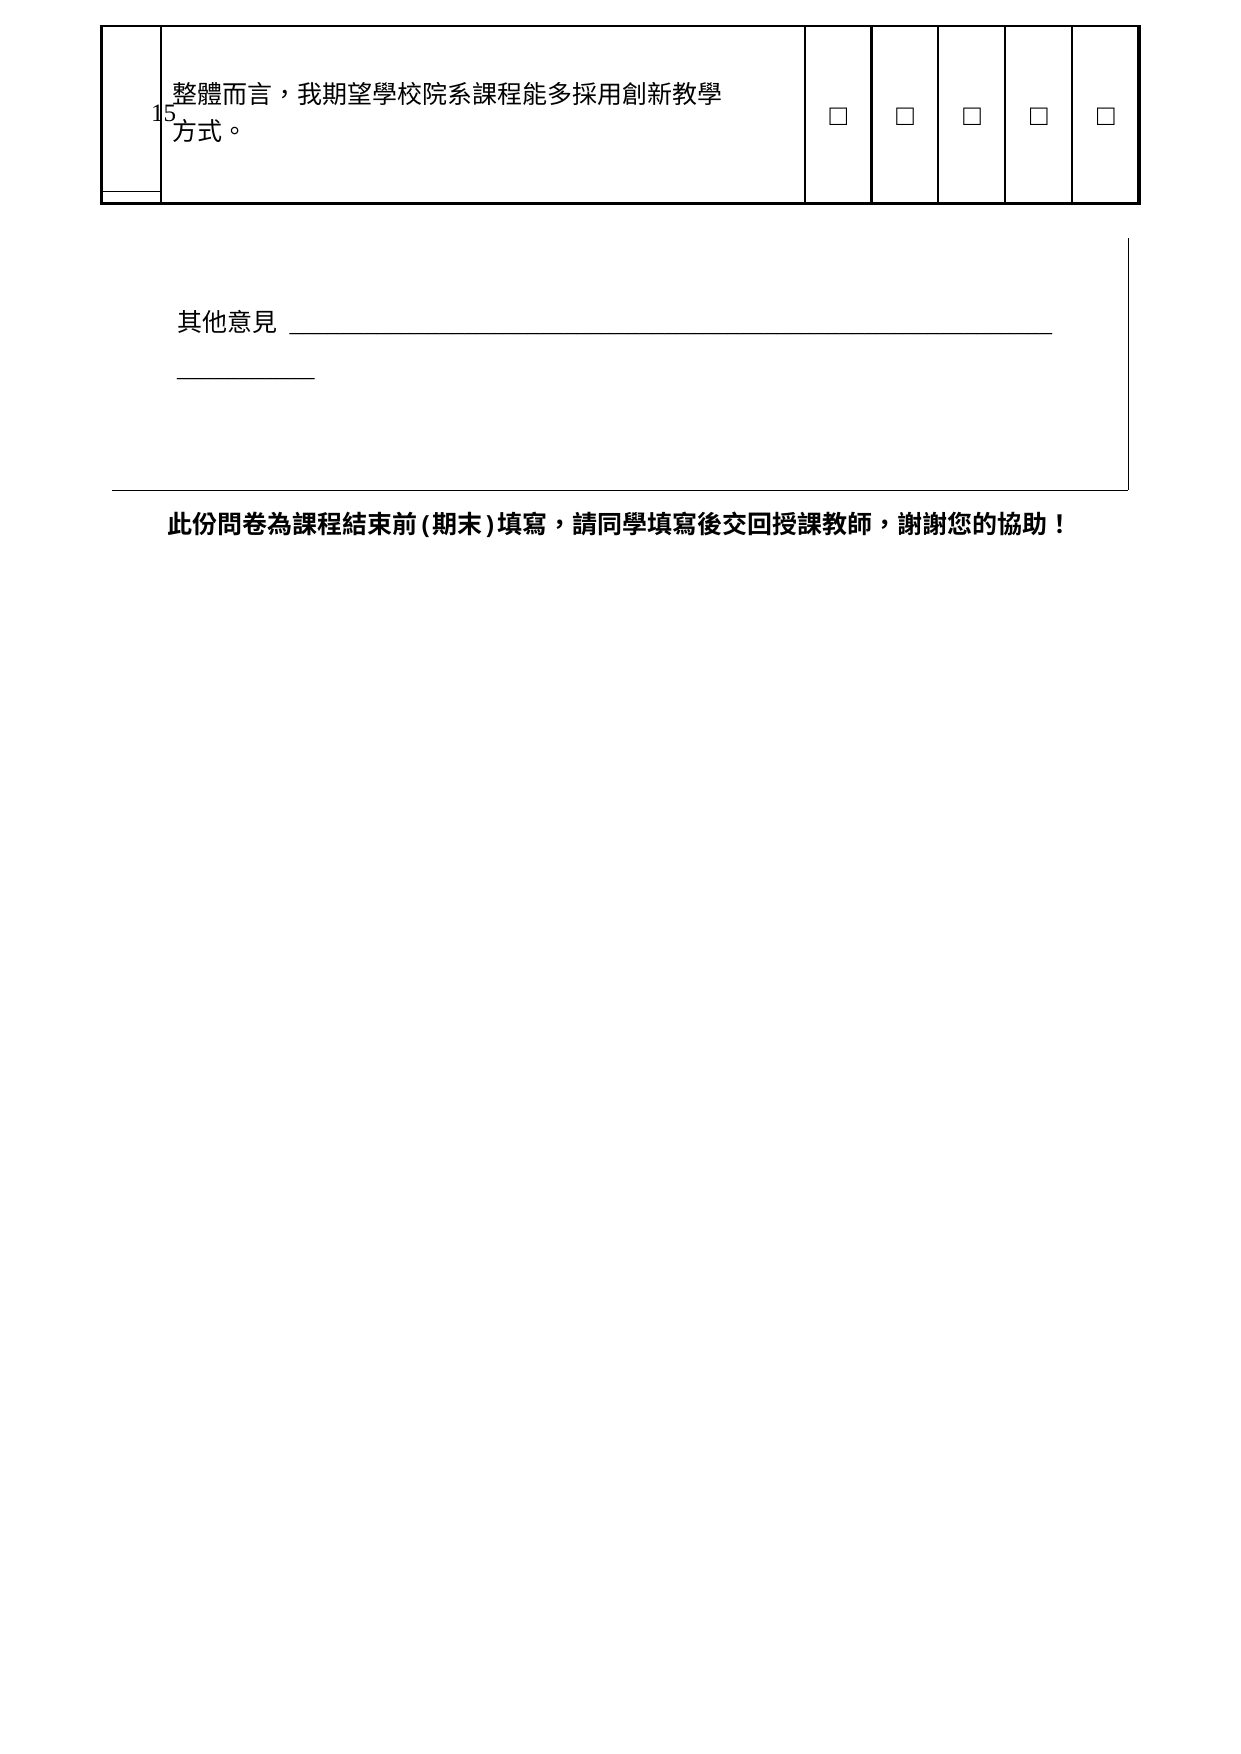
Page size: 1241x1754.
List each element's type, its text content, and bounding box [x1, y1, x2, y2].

table_cell 15 [103, 27, 160, 191]
table_cell 整體而言，我期望學校院系課程能多採用創新教學 方式。 [162, 27, 804, 202]
table_cell 15 [103, 192, 160, 202]
table_cell □ [873, 27, 937, 202]
table_cell □ [806, 27, 870, 202]
table_cell □ [1073, 27, 1137, 202]
table_cell □ [1006, 27, 1071, 202]
text 其他意見 ________________________________________________________________________ [112, 238, 1128, 382]
table_cell □ [939, 27, 1004, 202]
text 此份問卷為課程結束前(期末)填寫，請同學填寫後交回授課教師，謝謝您的協助！ [112, 504, 1128, 541]
